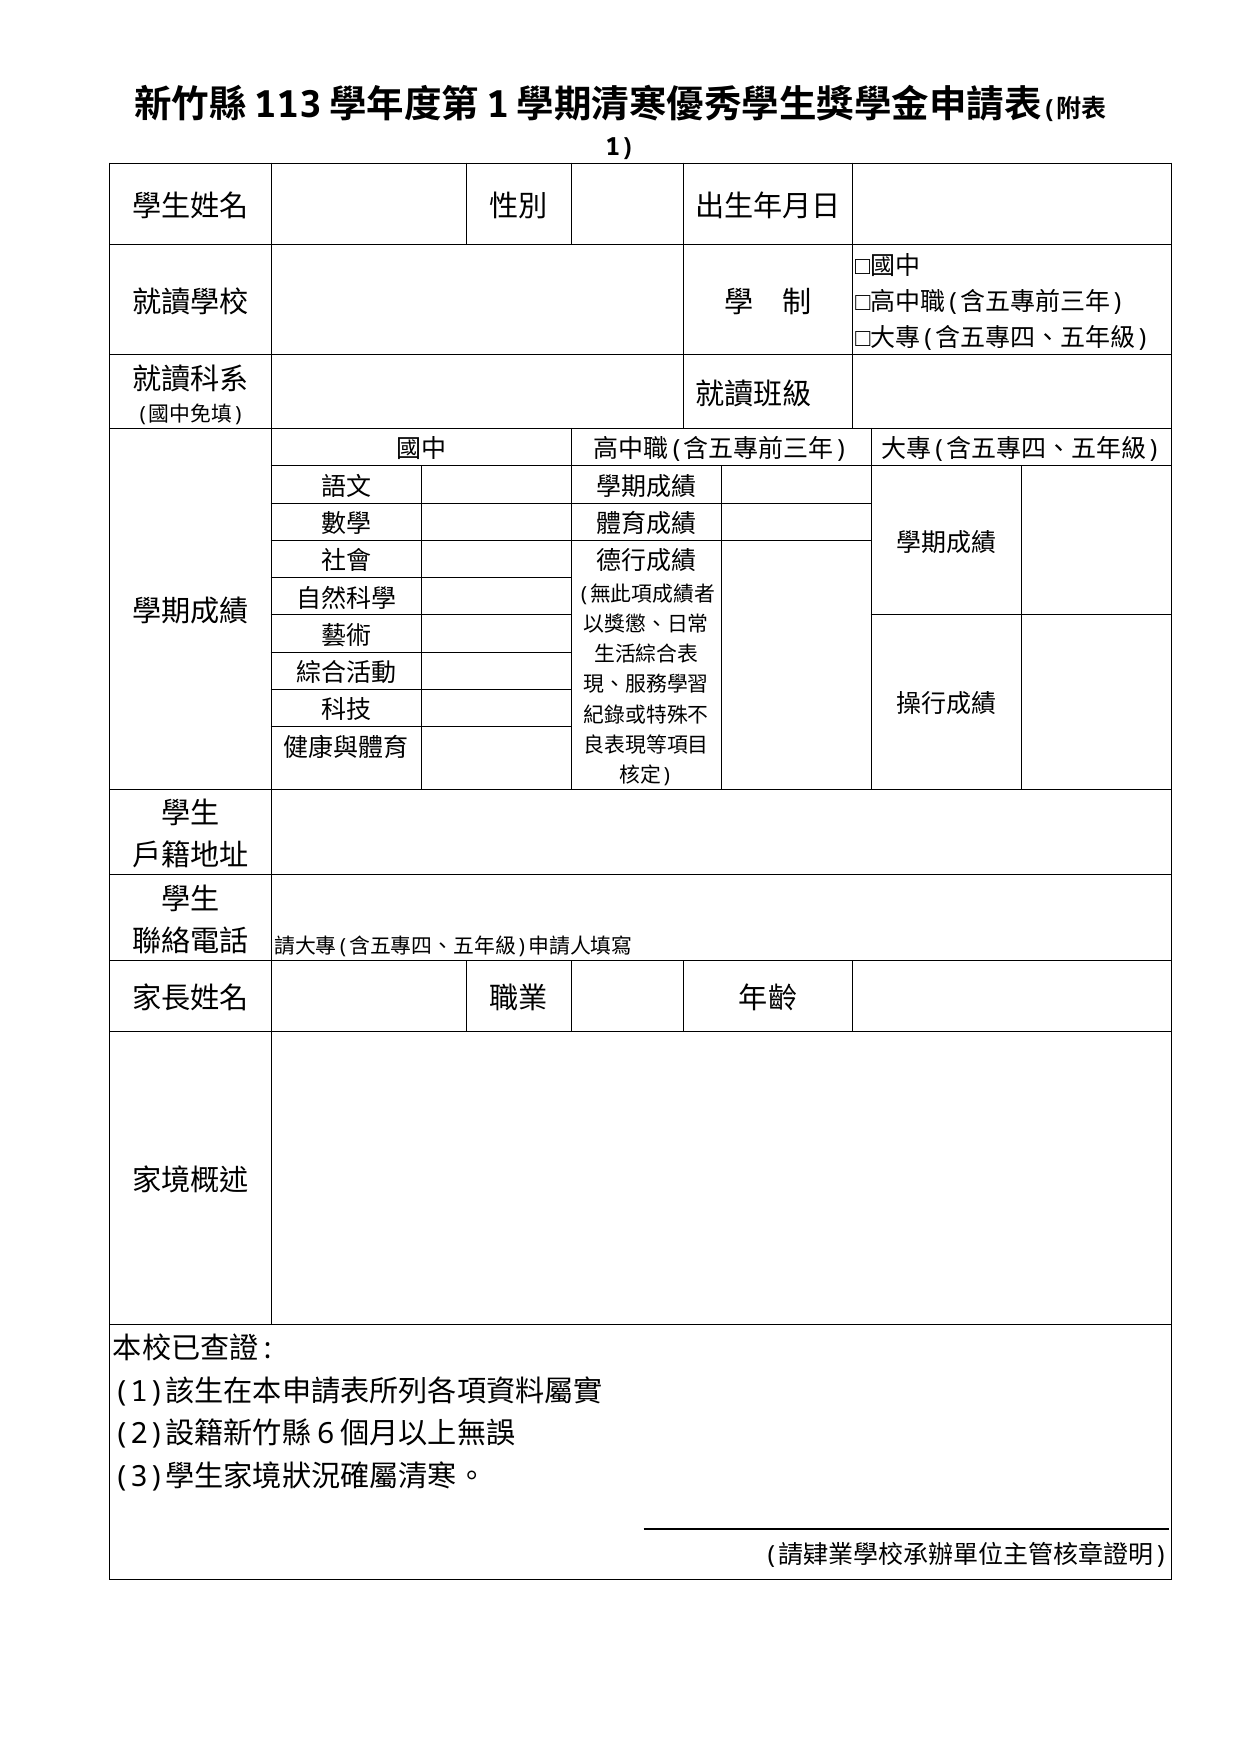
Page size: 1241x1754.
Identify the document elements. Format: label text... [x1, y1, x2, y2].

table_cell [1022, 466, 1171, 614]
table_cell [853, 355, 1171, 428]
table_cell [272, 1032, 1171, 1324]
table_cell [422, 615, 571, 652]
table_cell [722, 504, 871, 540]
table_cell 學 制 [684, 245, 852, 354]
table_cell 健康與體育 [272, 727, 421, 789]
table_cell 就讀學校 [110, 245, 271, 354]
table_cell 家長姓名 [110, 961, 271, 1031]
table_cell [272, 961, 466, 1031]
table_cell 職業 [467, 961, 571, 1031]
table_cell 學生 聯絡電話 [110, 875, 271, 960]
table_cell 語文 [272, 466, 421, 502]
table_cell [422, 653, 571, 689]
table_cell 科技 [272, 690, 421, 726]
table_cell 高中職(含五專前三年) [572, 429, 871, 465]
table_header [272, 164, 466, 244]
table_cell 自然科學 [272, 578, 421, 614]
table_cell [422, 504, 571, 540]
table_cell [422, 690, 571, 726]
table_cell [422, 727, 571, 789]
table_cell 國中 [272, 429, 571, 465]
table_header [853, 164, 1171, 244]
table_cell 德行成績 (無此項成績者以獎懲、日常生活綜合表現、服務學習紀錄或特殊不良表現等項目核定) [572, 541, 721, 789]
table_cell 就讀科系 (國中免填) [110, 355, 271, 428]
table_cell 操行成績 [872, 615, 1021, 789]
table_cell [572, 961, 683, 1031]
table_cell 本校已查證: (1)該生在本申請表所列各項資料屬實 (2)設籍新竹縣6個月以上無誤 (3)學生家境狀況確屬清寒。 (請肄業學校承辦單位主管核章證明) [110, 1325, 1171, 1578]
table_cell [272, 245, 683, 354]
table_cell [853, 961, 1171, 1031]
table_cell 學生 戶籍地址 [110, 790, 271, 874]
table_cell 大專(含五專四、五年級) [872, 429, 1171, 465]
table_cell 藝術 [272, 615, 421, 652]
table_cell 體育成績 [572, 504, 721, 540]
table_header 學生姓名 [110, 164, 271, 244]
table_cell 家境概述 [110, 1032, 271, 1324]
table_cell 請大專(含五專四、五年級)申請人填寫 [272, 875, 1171, 960]
table_cell [722, 541, 871, 789]
table_cell [272, 790, 1171, 874]
table_cell 綜合活動 [272, 653, 421, 689]
table_cell 數學 [272, 504, 421, 540]
table_header 出生年月日 [684, 164, 852, 244]
table_cell 就讀班級 [684, 355, 852, 428]
table_cell 學期成績 [110, 429, 271, 789]
table_cell 社會 [272, 541, 421, 577]
table_cell □國中 □高中職(含五專前三年) □大專(含五專四、五年級) [853, 245, 1171, 354]
table_header 性別 [467, 164, 571, 244]
table_cell [1022, 615, 1171, 789]
table_cell [422, 466, 571, 502]
table_cell [422, 541, 571, 577]
table_cell 年齡 [684, 961, 852, 1031]
table_cell [272, 355, 683, 428]
table_header [572, 164, 683, 244]
table_cell [422, 578, 571, 614]
table_cell 學期成績 [872, 466, 1021, 614]
table_cell [722, 466, 871, 502]
table_cell 學期成績 [572, 466, 721, 502]
text 新竹縣113學年度第1學期清寒優秀學生獎學金申請表(附表1) [118, 74, 1122, 162]
